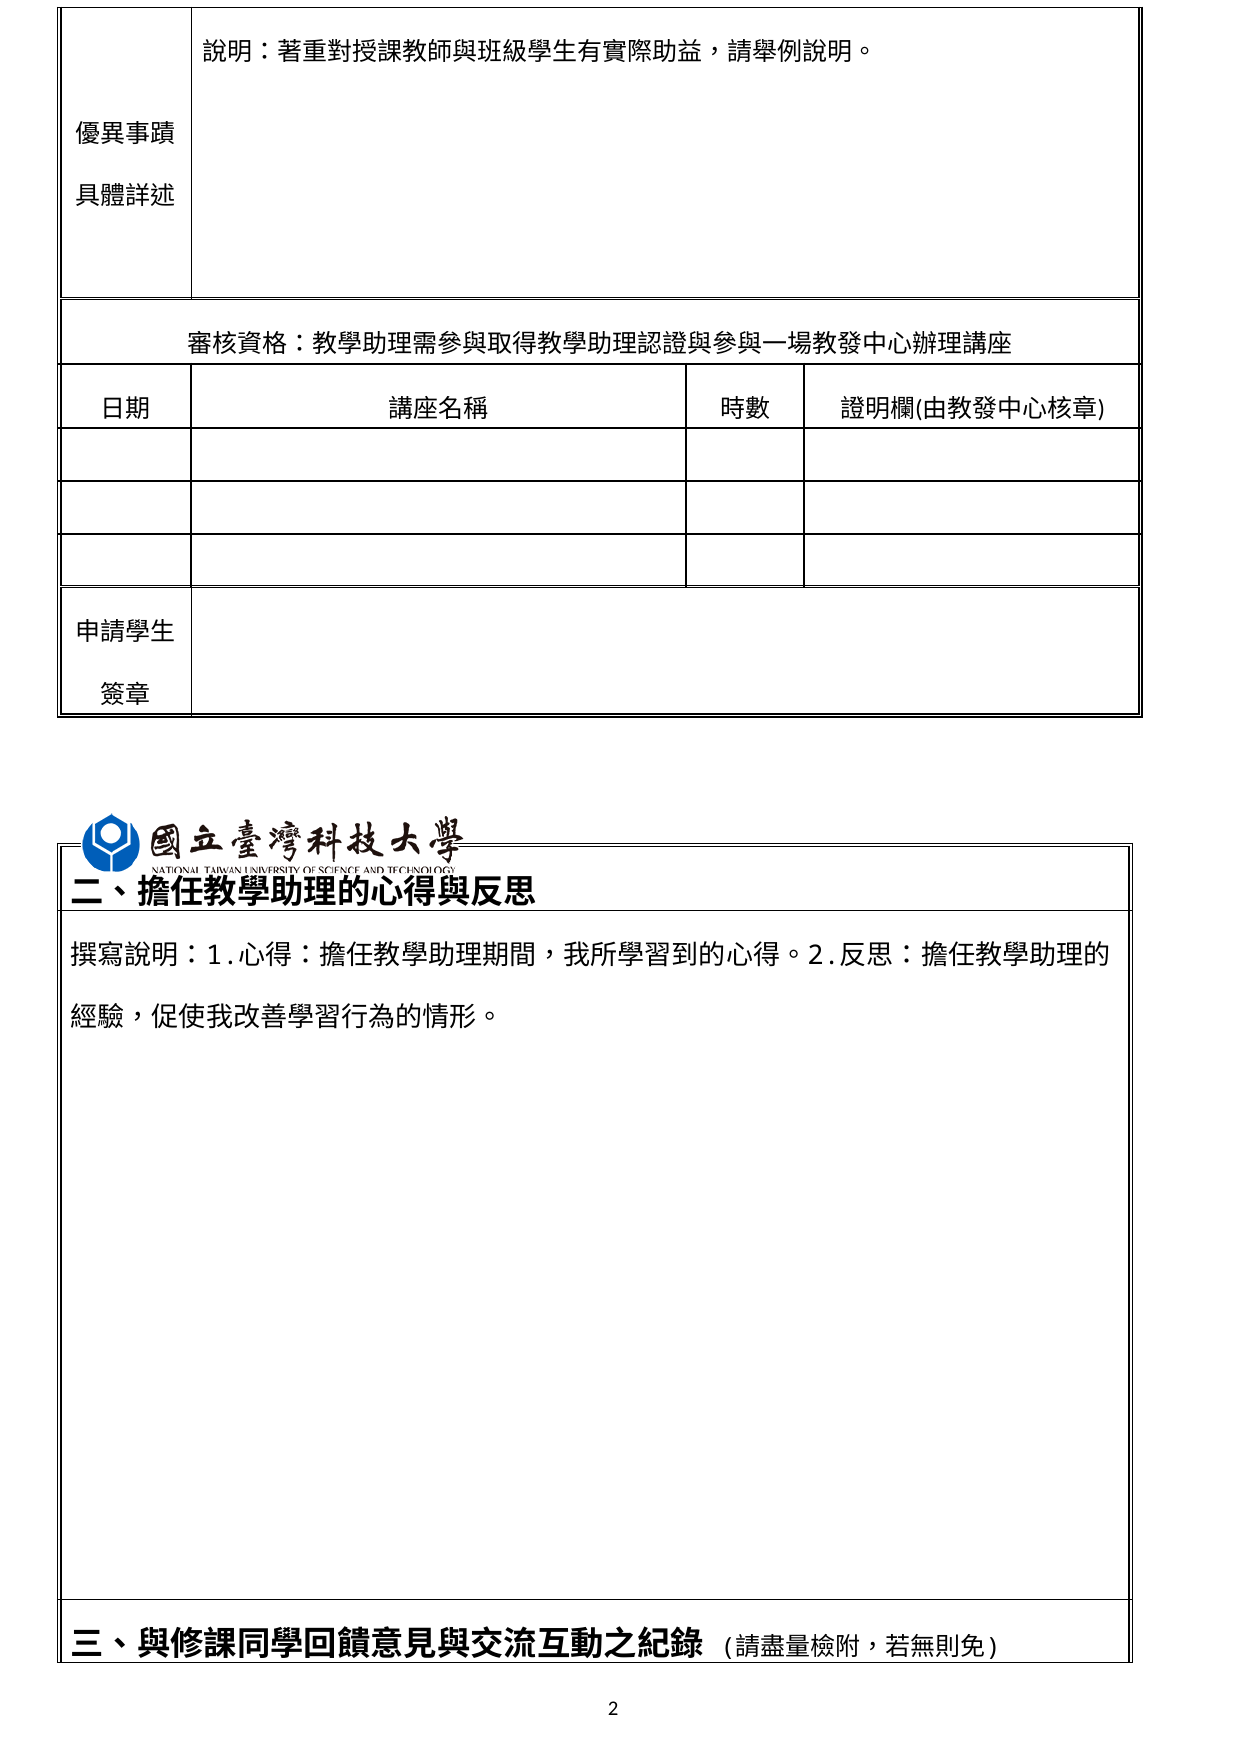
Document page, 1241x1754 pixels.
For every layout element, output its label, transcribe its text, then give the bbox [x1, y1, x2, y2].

table_cell [687, 535, 803, 585]
table_cell 日期 [62, 365, 190, 427]
table_cell [687, 482, 803, 532]
table_cell [192, 429, 685, 480]
table_cell 講座名稱 [192, 365, 685, 427]
table_cell 申請學生簽章 [62, 588, 191, 713]
table_cell [192, 535, 685, 585]
table_cell 時數 [687, 365, 803, 427]
table_cell 說明：著重對授課教師與班級學生有實際助益，請舉例說明。 [192, 8, 1138, 297]
table_cell 證明欄(由教發中心核章) [805, 365, 1138, 427]
table_cell [62, 535, 190, 585]
table_cell 三、與修課同學回饋意見與交流互動之紀錄 (請盡量檢附，若無則免) [62, 1600, 1128, 1662]
table_cell [62, 429, 190, 480]
table_cell [805, 429, 1138, 480]
table_cell 撰寫說明：1.心得：擔任教學助理期間，我所學習到的心得。2.反思：擔任教學助理的經驗，促使我改善學習行為的情形。 [62, 911, 1128, 1598]
table_cell [62, 482, 190, 532]
table_header 二、擔任教學助理的心得與反思 [62, 847, 1128, 910]
table_cell [192, 482, 685, 532]
table_cell [805, 482, 1138, 532]
table_cell [192, 588, 1138, 713]
table_cell [687, 429, 803, 480]
table_cell 優異事蹟具體詳述 [62, 8, 191, 297]
table_cell 審核資格：教學助理需參與取得教學助理認證與參與一場教發中心辦理講座 [62, 300, 1138, 362]
table_cell [805, 535, 1138, 585]
